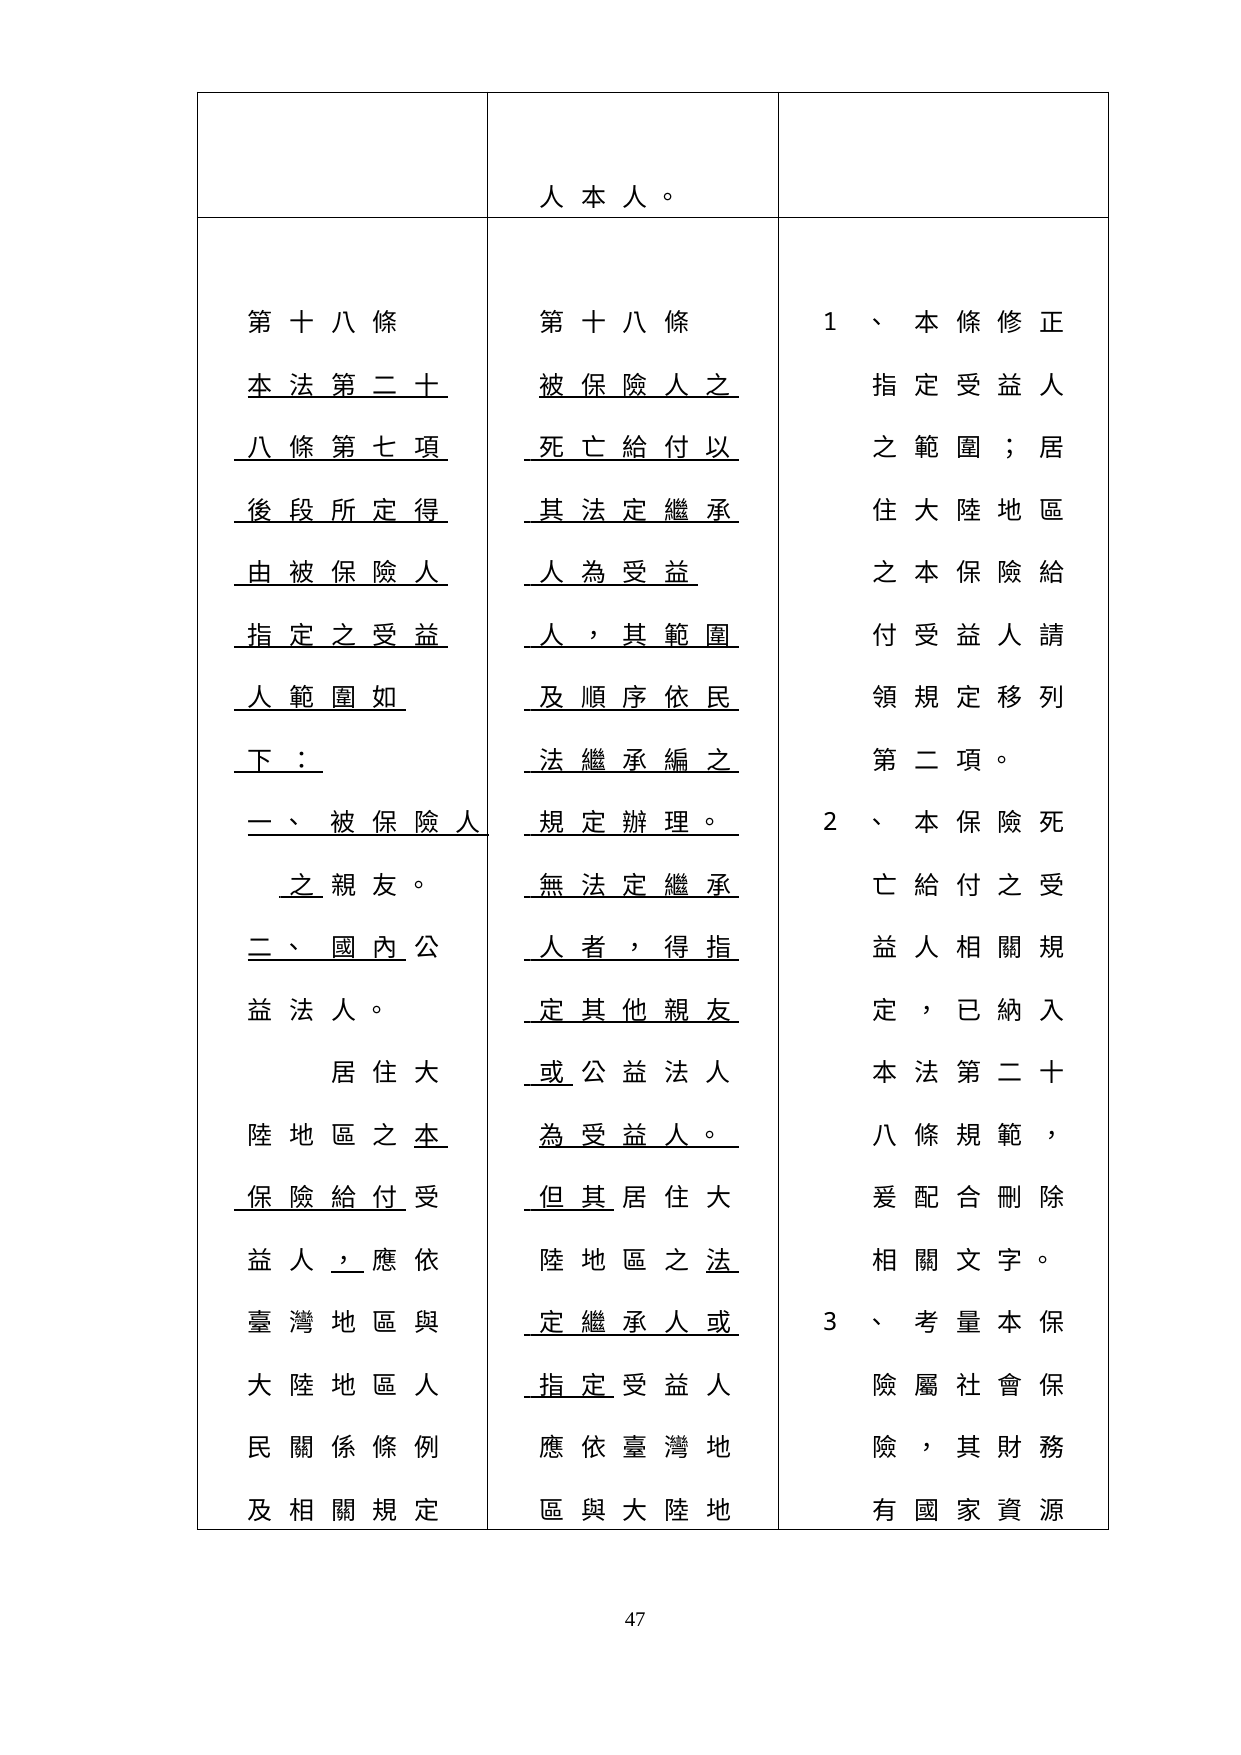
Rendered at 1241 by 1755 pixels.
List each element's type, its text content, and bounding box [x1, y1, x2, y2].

table_cell 第十八條 本法第二十八條第七項後段所定得由被保險人指定之受益人範圍如下： 一、被保險人之親友。 二、國內公益法人。 居住大陸地區之本保險給付受益人，應依臺灣地區與大陸地區人民關係條例及相關規定 [198, 218, 487, 1529]
table_cell 人本人。 [488, 93, 778, 217]
table_cell [198, 93, 487, 217]
table_cell 本條修正指定受益人之範圍；居住大陸地區之本保險給付受益人請領規定移列第二項。 本保險死亡給付之受益人相關規定，已納入本法第二十八條規範，爰配合刪除相關文字。 考量本保險屬社會保險，其財務有國家資源 [779, 218, 1108, 1529]
table_cell 第十八條 被保險人之死亡給付以其法定繼承人為受益人，其範圍及順序依民法繼承編之規定辦理。無法定繼承人者，得指定其他親友或公益法人為受益人。但其居住大陸地區之法定繼承人或指定受益人應依臺灣地區與大陸地 [488, 218, 778, 1529]
table_cell [779, 93, 1108, 217]
